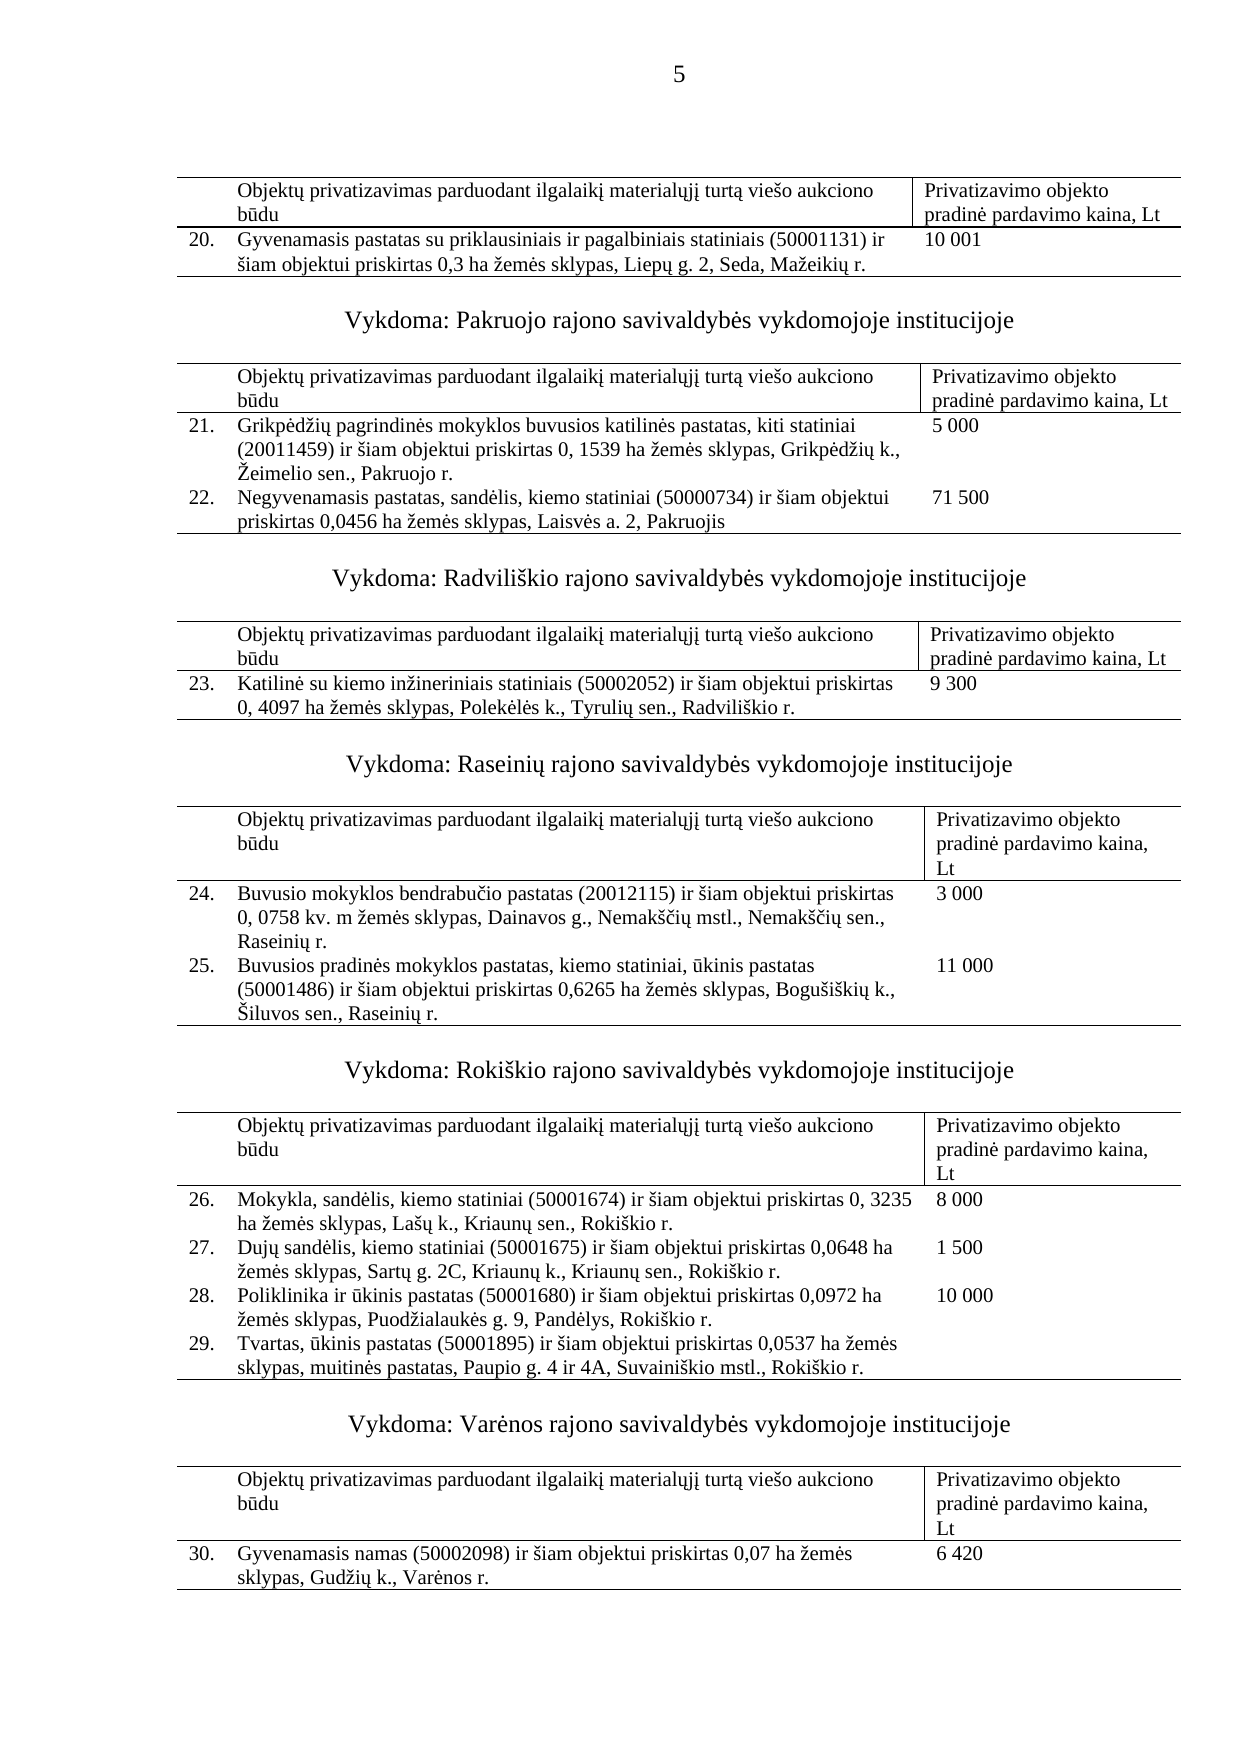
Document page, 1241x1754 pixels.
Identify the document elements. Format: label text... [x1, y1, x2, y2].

text Vykdoma: Varėnos rajono savivaldybės vykdomojoje institucijoje [177, 1409, 1181, 1437]
table_header Objektų privatizavimas parduodant ilgalaikį materialųjį turtą viešo aukciono būdu [226, 622, 918, 670]
table_cell Katilinė su kiemo inžineriniais statiniais (50002052) ir šiam objektui priskirtas 0, 4097 ha žemės sklypas, Polekėlės k., Tyrulių sen., Radviliškio r. [226, 671, 919, 719]
table_header Privatizavimo objekto pradinė pardavimo kaina, Lt [913, 178, 1181, 226]
table_header Privatizavimo objekto pradinė pardavimo kaina, Lt [921, 364, 1181, 412]
table_cell [925, 1331, 1181, 1379]
table_cell 26. [177, 1186, 226, 1234]
table_header Objektų privatizavimas parduodant ilgalaikį materialųjį turtą viešo aukciono būdu [226, 364, 920, 412]
table_header Objektų privatizavimas parduodant ilgalaikį materialųjį turtą viešo aukciono būdu [226, 1113, 924, 1185]
table_cell 28. [177, 1283, 226, 1331]
table_cell Mokykla, sandėlis, kiemo statiniai (50001674) ir šiam objektui priskirtas 0, 3235 ha žemės sklypas, Lašų k., Kriaunų sen., Rokiškio r. [226, 1186, 925, 1234]
table_cell 23. [177, 671, 226, 719]
table_cell Dujų sandėlis, kiemo statiniai (50001675) ir šiam objektui priskirtas 0,0648 ha žemės sklypas, Sartų g. 2C, Kriaunų k., Kriaunų sen., Rokiškio r. [226, 1235, 925, 1283]
table_cell Buvusio mokyklos bendrabučio pastatas (20012115) ir šiam objektui priskirtas 0, 0758 kv. m žemės sklypas, Dainavos g., Nemakščių mstl., Nemakščių sen., Raseinių r. [226, 881, 925, 953]
table_cell 9 300 [919, 671, 1181, 719]
table_cell 1 500 [925, 1235, 1181, 1283]
table_cell 5 000 [921, 413, 1181, 485]
text Vykdoma: Raseinių rajono savivaldybės vykdomojoje institucijoje [177, 749, 1181, 777]
table_header Privatizavimo objekto pradinė pardavimo kaina, Lt [925, 1467, 1181, 1539]
table_cell Gyvenamasis pastatas su priklausiniais ir pagalbiniais statiniais (50001131) ir šiam objektui priskirtas 0,3 ha žemės sklypas, Liepų g. 2, Seda, Mažeikių r. [226, 228, 913, 276]
table_cell Negyvenamasis pastatas, sandėlis, kiemo statiniai (50000734) ir šiam objektui priskirtas 0,0456 ha žemės sklypas, Laisvės a. 2, Pakruojis [226, 485, 921, 533]
table_header [177, 1113, 226, 1185]
table_cell Tvartas, ūkinis pastatas (50001895) ir šiam objektui priskirtas 0,0537 ha žemės sklypas, muitinės pastatas, Paupio g. 4 ir 4A, Suvainiškio mstl., Rokiškio r. [226, 1331, 925, 1379]
table_header [177, 622, 226, 670]
table_cell 29. [177, 1331, 226, 1379]
table_header Objektų privatizavimas parduodant ilgalaikį materialųjį turtą viešo aukciono būdu [226, 807, 924, 879]
table_cell 27. [177, 1235, 226, 1283]
table_cell 25. [177, 953, 226, 1025]
table_header [177, 178, 226, 226]
table_cell 22. [177, 485, 226, 533]
text Vykdoma: Rokiškio rajono savivaldybės vykdomojoje institucijoje [177, 1055, 1181, 1083]
table_header Objektų privatizavimas parduodant ilgalaikį materialųjį turtą viešo aukciono būdu [226, 178, 912, 226]
table_cell 8 000 [925, 1186, 1181, 1234]
table_cell Grikpėdžių pagrindinės mokyklos buvusios katilinės pastatas, kiti statiniai (20011459) ir šiam objektui priskirtas 0, 1539 ha žemės sklypas, Grikpėdžių k., Žeimelio sen., Pakruojo r. [226, 413, 921, 485]
table_header Privatizavimo objekto pradinė pardavimo kaina, Lt [925, 1113, 1181, 1185]
table_cell 24. [177, 881, 226, 953]
table_cell 11 000 [925, 953, 1181, 1025]
table_cell Gyvenamasis namas (50002098) ir šiam objektui priskirtas 0,07 ha žemės sklypas, Gudžių k., Varėnos r. [226, 1541, 925, 1589]
table_cell 10 001 [913, 228, 1181, 276]
table_cell 30. [177, 1541, 226, 1589]
table_cell 21. [177, 413, 226, 485]
table_header [177, 364, 226, 412]
table_header Privatizavimo objekto pradinė pardavimo kaina, Lt [919, 622, 1181, 670]
table_cell 3 000 [925, 881, 1181, 953]
table_cell 10 000 [925, 1283, 1181, 1331]
table_cell 6 420 [925, 1541, 1181, 1589]
table_header [177, 1467, 226, 1539]
text Vykdoma: Pakruojo rajono savivaldybės vykdomojoje institucijoje [177, 305, 1181, 334]
table_header Objektų privatizavimas parduodant ilgalaikį materialųjį turtą viešo aukciono būdu [226, 1467, 924, 1539]
table_header Privatizavimo objekto pradinė pardavimo kaina, Lt [925, 807, 1181, 879]
table_header [177, 807, 226, 879]
table_cell Buvusios pradinės mokyklos pastatas, kiemo statiniai, ūkinis pastatas (50001486) ir šiam objektui priskirtas 0,6265 ha žemės sklypas, Bogušiškių k., Šiluvos sen., Raseinių r. [226, 953, 925, 1025]
table_cell 71 500 [921, 485, 1181, 533]
text Vykdoma: Radviliškio rajono savivaldybės vykdomojoje institucijoje [177, 563, 1181, 592]
table_cell Poliklinika ir ūkinis pastatas (50001680) ir šiam objektui priskirtas 0,0972 ha žemės sklypas, Puodžialaukės g. 9, Pandėlys, Rokiškio r. [226, 1283, 925, 1331]
table_cell 20. [177, 228, 226, 276]
